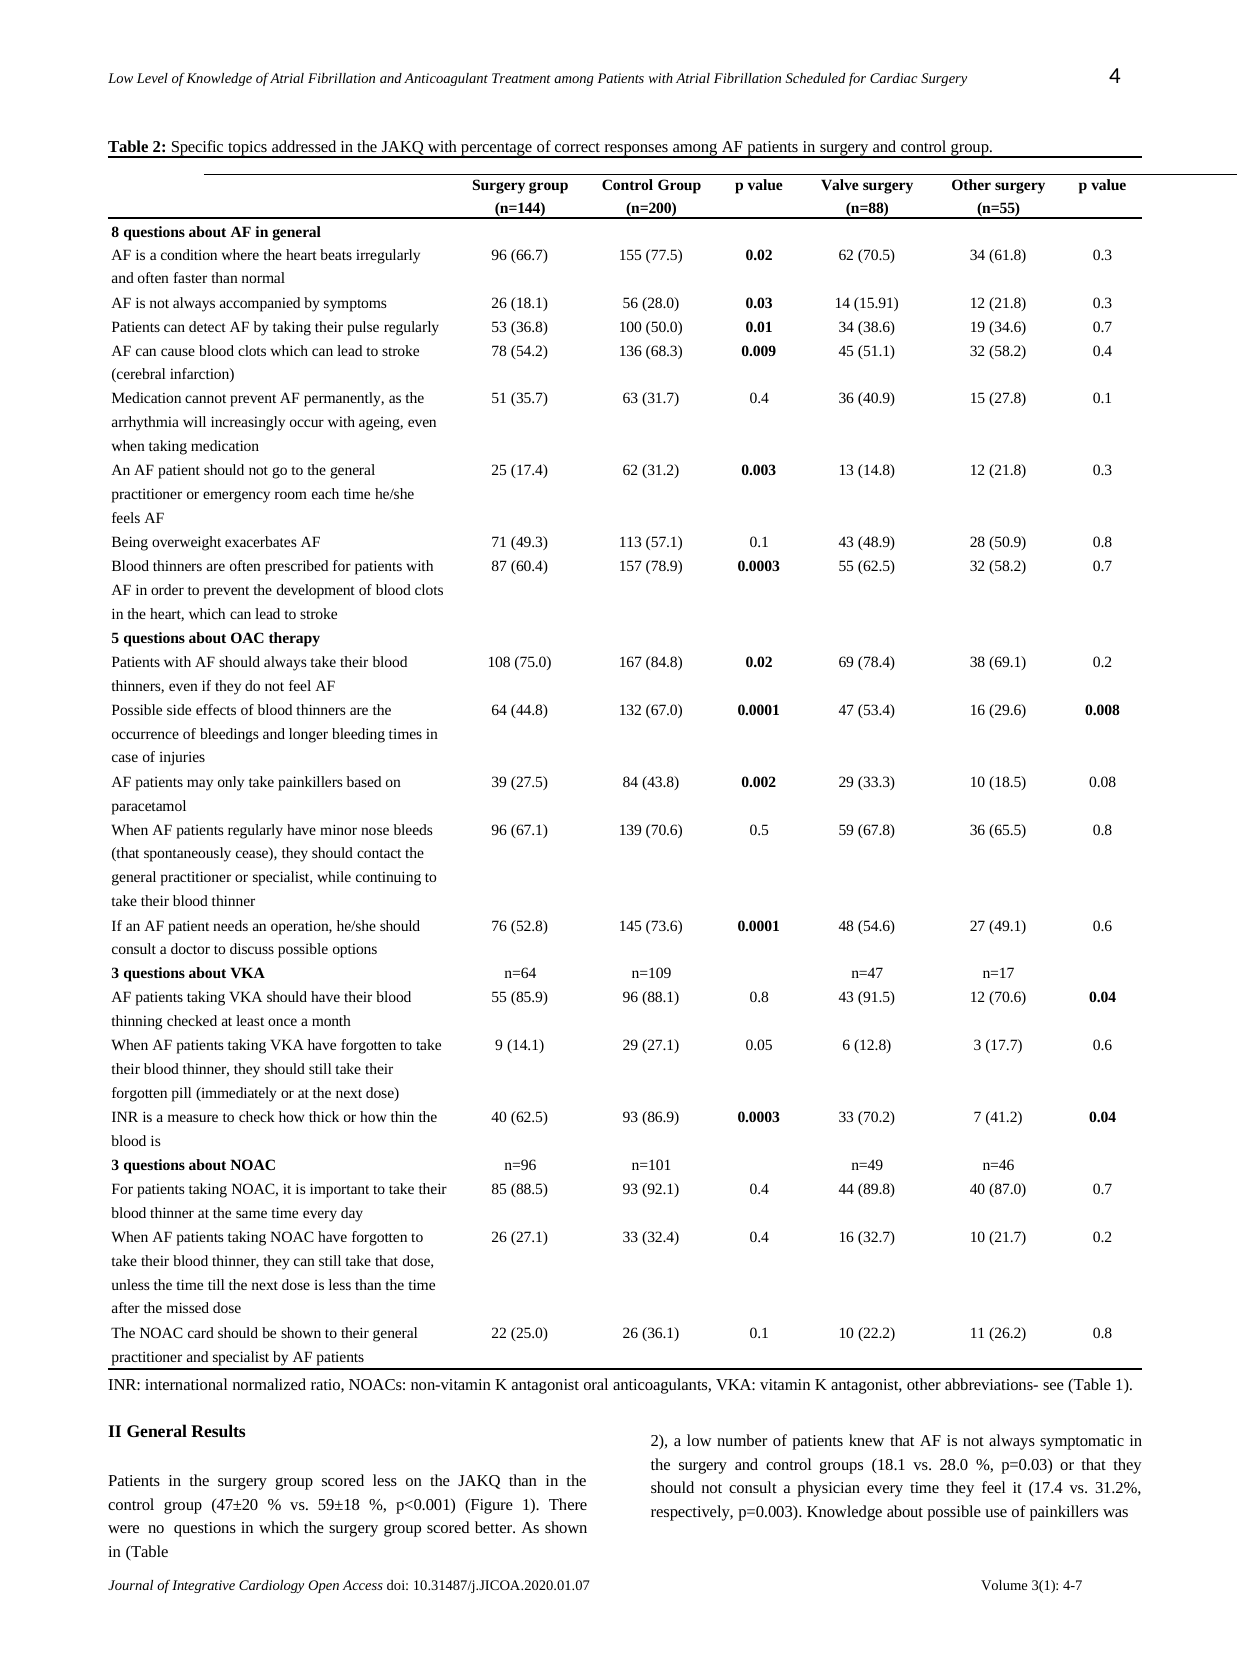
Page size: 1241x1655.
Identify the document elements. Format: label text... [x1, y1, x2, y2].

table_cell AF patients taking VKA should have their blood thinning checked at least once a month [108, 986, 461, 1034]
table_cell Patients can detect AF by taking their pulse regularly [108, 315, 461, 339]
table_cell 0.04 [1062, 986, 1142, 1034]
text INR: international normalized ratio, NOACs: non-vitamin K antagonist oral anticoagulants, VKA: vitamin K antagonist, other abbreviations- see (Table 1). [108, 1374, 1153, 1394]
table_cell 96 (88.1) [585, 986, 718, 1034]
table_cell 27 (49.1) [932, 914, 1062, 962]
table_cell 39 (27.5) [461, 771, 585, 818]
table_cell 43 (91.5) [802, 986, 932, 1034]
table_cell 55 (85.9) [461, 986, 585, 1034]
table_cell 0.0001 [718, 914, 802, 962]
table_cell 0.04 [1062, 1106, 1142, 1154]
table_cell 40 (87.0) [932, 1178, 1062, 1226]
table_cell 0.02 [718, 244, 802, 291]
table_cell 87 (60.4) [461, 555, 585, 627]
table_cell [718, 962, 802, 986]
table_cell 0.4 [718, 1226, 802, 1322]
table_cell 0.1 [718, 531, 802, 555]
table_cell 5 questions about OAC therapy [108, 627, 1142, 651]
table_cell 29 (33.3) [802, 771, 932, 818]
table_cell 84 (43.8) [585, 771, 718, 818]
table_cell 11 (26.2) [932, 1322, 1062, 1368]
table_cell The NOAC card should be shown to their general practitioner and specialist by AF patients [108, 1322, 461, 1368]
table_cell 33 (70.2) [802, 1106, 932, 1154]
table_cell 12 (21.8) [932, 459, 1062, 531]
table_header Surgery group (n=144) [461, 175, 585, 217]
table_cell 0.6 [1062, 914, 1142, 962]
table_header p value [718, 175, 802, 217]
table_header [932, 158, 1062, 174]
table_cell 62 (31.2) [585, 459, 718, 531]
table_cell 9 (14.1) [461, 1034, 585, 1106]
table_cell 0.02 [718, 651, 802, 698]
table_cell 36 (65.5) [932, 819, 1062, 914]
table_cell 0.1 [1062, 387, 1142, 459]
table_cell 45 (51.1) [802, 339, 932, 387]
table_cell 34 (38.6) [802, 315, 932, 339]
table_cell 43 (48.9) [802, 531, 932, 555]
table_cell 96 (66.7) [461, 244, 585, 291]
table_header [1062, 158, 1142, 174]
table_cell An AF patient should not go to the general practitioner or emergency room each time he/she feels AF [108, 459, 461, 531]
table_cell 0.3 [1062, 291, 1142, 315]
table_cell 76 (52.8) [461, 914, 585, 962]
table_cell 40 (62.5) [461, 1106, 585, 1154]
table_cell 0.2 [1062, 1226, 1142, 1322]
table_header [585, 158, 718, 174]
table_cell 63 (31.7) [585, 387, 718, 459]
table_cell 22 (25.0) [461, 1322, 585, 1368]
table_cell 19 (34.6) [932, 315, 1062, 339]
table_cell 78 (54.2) [461, 339, 585, 387]
table_cell 0.4 [718, 387, 802, 459]
table_cell 53 (36.8) [461, 315, 585, 339]
table_cell 93 (86.9) [585, 1106, 718, 1154]
table_cell 132 (67.0) [585, 699, 718, 771]
table_cell 155 (77.5) [585, 244, 718, 291]
table_cell 0.8 [1062, 531, 1142, 555]
table_cell 62 (70.5) [802, 244, 932, 291]
table_cell 51 (35.7) [461, 387, 585, 459]
table_cell 100 (50.0) [585, 315, 718, 339]
table_cell [1062, 962, 1142, 986]
table_cell 10 (22.2) [802, 1322, 932, 1368]
table_cell n=64 [461, 962, 585, 986]
table_cell 29 (27.1) [585, 1034, 718, 1106]
table_cell 0.7 [1062, 315, 1142, 339]
table_cell Possible side effects of blood thinners are the occurrence of bleedings and longer bleeding times in case of injuries [108, 699, 461, 771]
table_cell 0.08 [1062, 771, 1142, 818]
table_cell 26 (18.1) [461, 291, 585, 315]
table_cell 139 (70.6) [585, 819, 718, 914]
table_cell 69 (78.4) [802, 651, 932, 698]
table_cell AF is a condition where the heart beats irregularly and often faster than normal [108, 244, 461, 291]
table_cell 10 (18.5) [932, 771, 1062, 818]
table_cell [1062, 1154, 1142, 1178]
text Patients in the surgery group scored less on the JAKQ than in the control group (47±20 % vs. 59±18 %, p<0.001) (Figure 1). There were no questions in which the surgery group scored better. As shown in (Table [108, 1470, 587, 1561]
table_cell 0.1 [718, 1322, 802, 1368]
list General Results [108, 1421, 587, 1442]
table_cell 0.01 [718, 315, 802, 339]
table_cell 136 (68.3) [585, 339, 718, 387]
table_cell n=109 [585, 962, 718, 986]
table_cell 59 (67.8) [802, 819, 932, 914]
table_cell 0.8 [718, 986, 802, 1034]
table_cell AF can cause blood clots which can lead to stroke (cerebral infarction) [108, 339, 461, 387]
table_cell 34 (61.8) [932, 244, 1062, 291]
table_cell 16 (29.6) [932, 699, 1062, 771]
table_cell 85 (88.5) [461, 1178, 585, 1226]
table_cell When AF patients regularly have minor nose bleeds (that spontaneously cease), they should contact the general practitioner or specialist, while continuing to take their blood thinner [108, 819, 461, 914]
table_cell When AF patients taking VKA have forgotten to take their blood thinner, they should still take their forgotten pill (immediately or at the next dose) [108, 1034, 461, 1106]
table_cell 7 (41.2) [932, 1106, 1062, 1154]
table_cell 0.009 [718, 339, 802, 387]
table_cell 64 (44.8) [461, 699, 585, 771]
table_cell 0.002 [718, 771, 802, 818]
table_cell n=101 [585, 1154, 718, 1178]
table_cell Blood thinners are often prescribed for patients with AF in order to prevent the development of blood clots in the heart, which can lead to stroke [108, 555, 461, 627]
table_cell 3 (17.7) [932, 1034, 1062, 1106]
table_cell 10 (21.7) [932, 1226, 1062, 1322]
table_cell 26 (36.1) [585, 1322, 718, 1368]
table_cell Patients with AF should always take their blood thinners, even if they do not feel AF [108, 651, 461, 698]
table_cell 96 (67.1) [461, 819, 585, 914]
table_header p value [1062, 175, 1142, 217]
table_cell INR is a measure to check how thick or how thin the blood is [108, 1106, 461, 1154]
table_cell 33 (32.4) [585, 1226, 718, 1322]
table_cell 0.03 [718, 291, 802, 315]
table_cell 0.5 [718, 819, 802, 914]
table_header [461, 158, 585, 174]
table_cell 47 (53.4) [802, 699, 932, 771]
table_cell 0.0001 [718, 699, 802, 771]
table_cell 25 (17.4) [461, 459, 585, 531]
table_cell 145 (73.6) [585, 914, 718, 962]
table_cell When AF patients taking NOAC have forgotten to take their blood thinner, they can still take that dose, unless the time till the next dose is less than the time after the missed dose [108, 1226, 461, 1322]
table_cell 167 (84.8) [585, 651, 718, 698]
table_cell 108 (75.0) [461, 651, 585, 698]
table_cell 0.3 [1062, 459, 1142, 531]
table_cell 3 questions about VKA [108, 962, 461, 986]
table_cell 0.8 [1062, 1322, 1142, 1368]
table_cell 0.6 [1062, 1034, 1142, 1106]
table_cell 0.4 [1062, 339, 1142, 387]
text 2), a low number of patients knew that AF is not always symptomatic in the surgery and control groups (18.1 vs. 28.0 %, p=0.03) or that they should not consult a physician every time they feel it (17.4 vs. 31.2%, respectively, p=0.003). Knowledge about possible use of painkillers was [650, 1430, 1142, 1521]
table_cell AF is not always accompanied by symptoms [108, 291, 461, 315]
table_cell 55 (62.5) [802, 555, 932, 627]
table_cell 15 (27.8) [932, 387, 1062, 459]
table_cell 32 (58.2) [932, 555, 1062, 627]
table_cell 6 (12.8) [802, 1034, 932, 1106]
table_cell 12 (21.8) [932, 291, 1062, 315]
table_cell 38 (69.1) [932, 651, 1062, 698]
table_cell n=49 [802, 1154, 932, 1178]
table_cell 48 (54.6) [802, 914, 932, 962]
table_cell 0.4 [718, 1178, 802, 1226]
table_cell 12 (70.6) [932, 986, 1062, 1034]
table_cell 0.2 [1062, 651, 1142, 698]
table_header Control Group (n=200) [585, 175, 718, 217]
table_cell n=47 [802, 962, 932, 986]
table_cell n=46 [932, 1154, 1062, 1178]
table_cell For patients taking NOAC, it is important to take their blood thinner at the same time every day [108, 1178, 461, 1226]
table_cell 0.7 [1062, 555, 1142, 627]
table_cell 26 (27.1) [461, 1226, 585, 1322]
table_cell Medication cannot prevent AF permanently, as the arrhythmia will increasingly occur with ageing, even when taking medication [108, 387, 461, 459]
table_cell 56 (28.0) [585, 291, 718, 315]
table_cell If an AF patient needs an operation, he/she should consult a doctor to discuss possible options [108, 914, 461, 962]
table_cell 93 (92.1) [585, 1178, 718, 1226]
table_cell 71 (49.3) [461, 531, 585, 555]
table_cell 13 (14.8) [802, 459, 932, 531]
table_cell AF patients may only take painkillers based on paracetamol [108, 771, 461, 818]
table_cell 32 (58.2) [932, 339, 1062, 387]
table_cell 113 (57.1) [585, 531, 718, 555]
table_header Other surgery (n=55) [932, 175, 1062, 217]
table_cell 8 questions about AF in general [108, 219, 1142, 243]
table_cell 16 (32.7) [802, 1226, 932, 1322]
table_cell 0.008 [1062, 699, 1142, 771]
table_header Valve surgery (n=88) [802, 175, 932, 217]
table_cell 0.7 [1062, 1178, 1142, 1226]
table_cell [718, 1154, 802, 1178]
table_cell 44 (89.8) [802, 1178, 932, 1226]
text Table 2: Specific topics addressed in the JAKQ with percentage of correct responses among AF patients in surgery and control group. [108, 137, 1153, 156]
table_cell 0.8 [1062, 819, 1142, 914]
table_cell 157 (78.9) [585, 555, 718, 627]
table_cell 0.05 [718, 1034, 802, 1106]
table_cell n=96 [461, 1154, 585, 1178]
table_cell 3 questions about NOAC [108, 1154, 461, 1178]
table_cell 0.003 [718, 459, 802, 531]
table_cell n=17 [932, 962, 1062, 986]
table_cell 0.0003 [718, 1106, 802, 1154]
table_cell 14 (15.91) [802, 291, 932, 315]
table_header [108, 158, 461, 217]
table_cell 28 (50.9) [932, 531, 1062, 555]
table_cell 36 (40.9) [802, 387, 932, 459]
table_header [718, 158, 802, 174]
table_cell Being overweight exacerbates AF [108, 531, 461, 555]
table_cell 0.3 [1062, 244, 1142, 291]
table_cell 0.0003 [718, 555, 802, 627]
table_header [802, 158, 932, 174]
